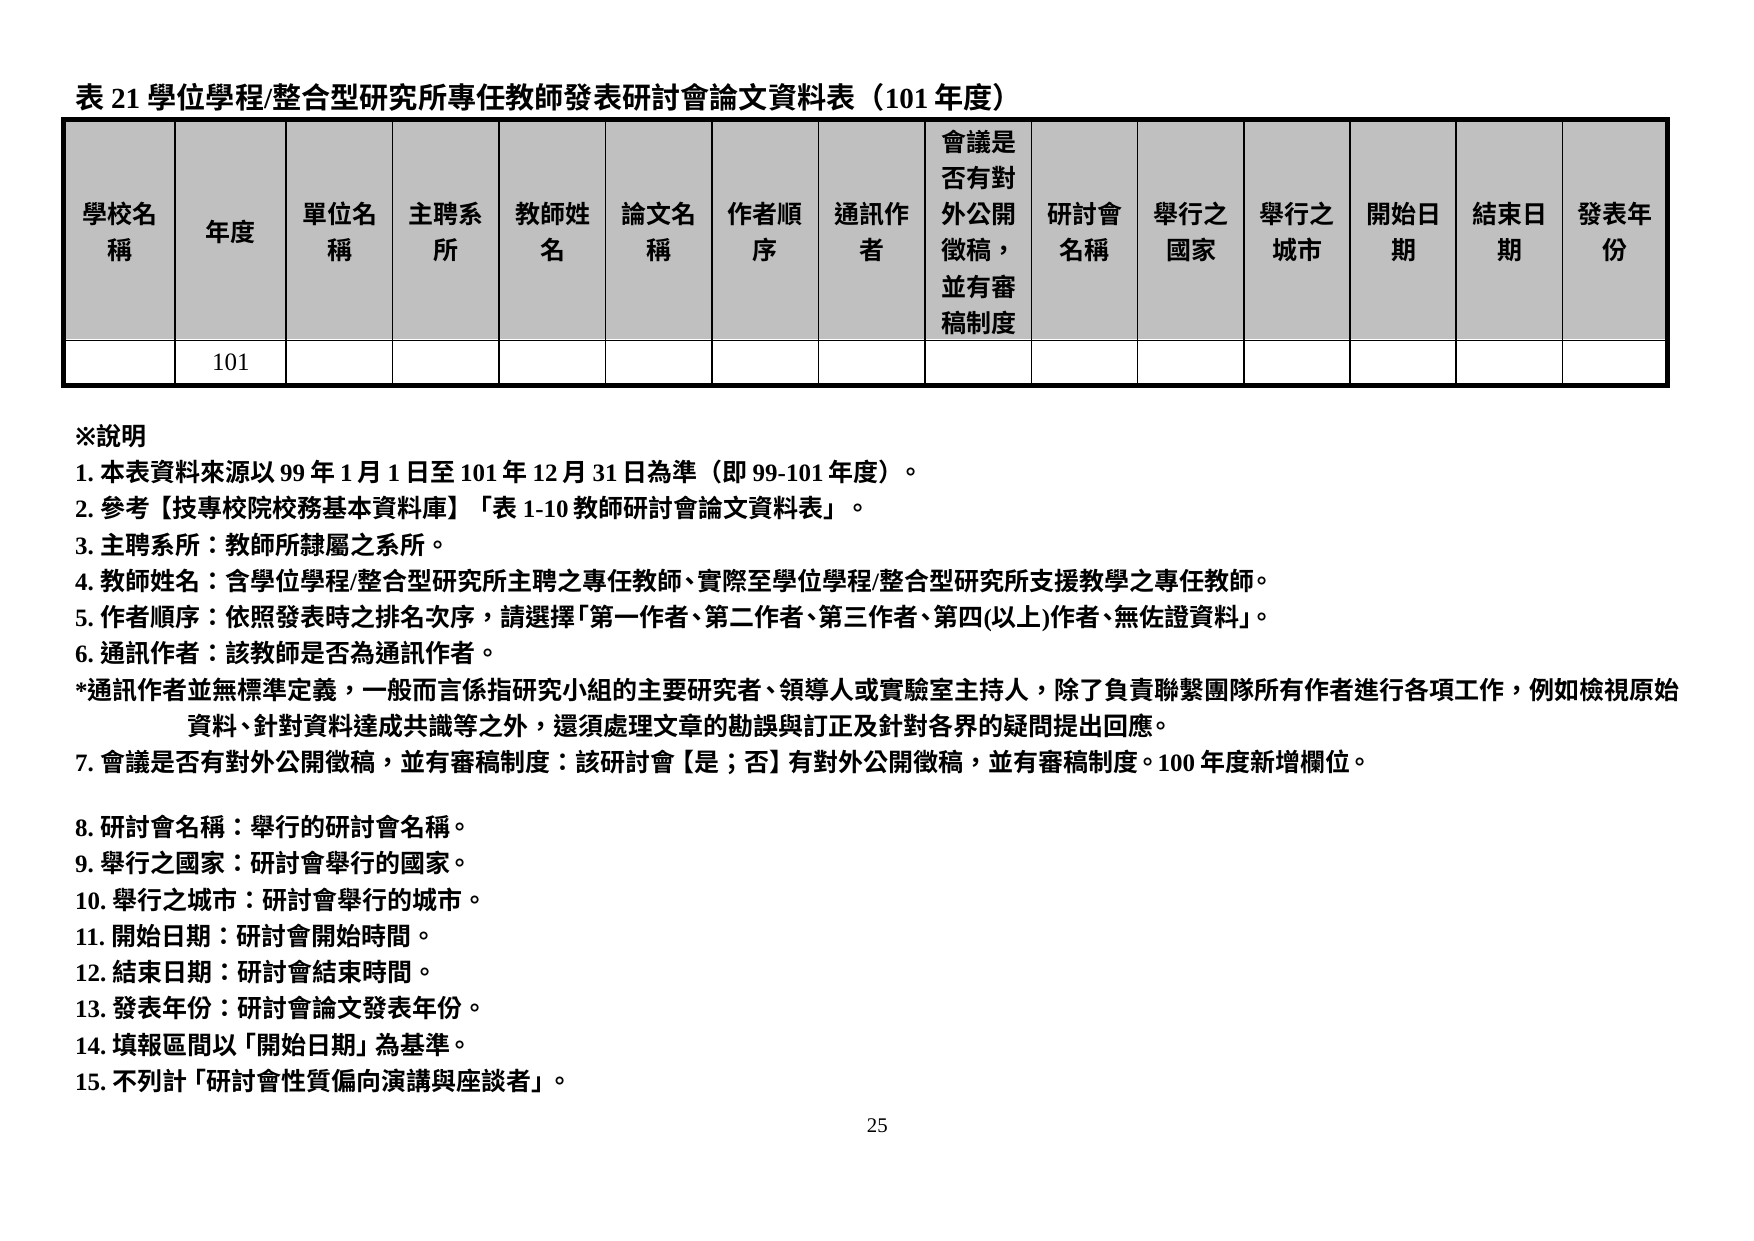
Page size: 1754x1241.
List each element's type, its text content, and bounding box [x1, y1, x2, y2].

text 6. 通訊作者：該教師是否為通訊作者。 [75, 634, 1679, 670]
table_header 研討會名稱 [1032, 122, 1137, 339]
table_header 教師姓名 [500, 122, 605, 339]
table_cell [393, 341, 498, 383]
text *通訊作者並無標準定義，一般而言係指研究小組的主要研究者、領導人或實驗室主持人，除了負責聯繫團隊所有作者進行各項工作，例如檢視原始資料、針對資料達成共識等之外，還須處理文章的勘誤與訂正及針對各界的疑問提出回應。 [75, 670, 1679, 743]
table_cell [1457, 341, 1562, 383]
text 12. 結束日期：研討會結束時間。 [75, 953, 1679, 989]
text 7. 會議是否有對外公開徵稿，並有審稿制度：該研討會【是；否】有對外公開徵稿，並有審稿制度。100年度新增欄位。 [75, 743, 1679, 808]
table_header 發表年份 [1563, 122, 1665, 339]
text 14. 填報區間以「開始日期」為基準。 [75, 1025, 1679, 1061]
table_header 會議是否有對外公開徵稿，並有審稿制度 [926, 122, 1031, 339]
table_cell [1138, 341, 1243, 383]
text 1. 本表資料來源以99年1月1日至101年12月31日為準（即99-101年度）。 [75, 453, 1679, 489]
table_header 開始日期 [1351, 122, 1455, 339]
table_cell [1245, 341, 1349, 383]
table_header 通訊作者 [819, 122, 924, 339]
table_cell [819, 341, 924, 383]
table_cell [1563, 341, 1665, 383]
table_cell [926, 341, 1031, 383]
text 4. 教師姓名：含學位學程/整合型研究所主聘之專任教師、實際至學位學程/整合型研究所支援教學之專任教師。 [75, 561, 1679, 598]
table_cell [606, 341, 711, 383]
text 3. 主聘系所：教師所隸屬之系所。 [75, 525, 1679, 561]
table_cell [66, 341, 174, 383]
text 13. 發表年份：研討會論文發表年份。 [75, 989, 1679, 1025]
text 2. 參考【技專校院校務基本資料庫】「表1-10教師研討會論文資料表」。 [75, 489, 1679, 525]
table_header 作者順序 [713, 122, 818, 339]
subtitle 表 21 學位學程/整合型研究所專任教師發表研討會論文資料表（101年度） [75, 75, 1679, 117]
table_header 單位名稱 [287, 122, 392, 339]
text ※說明 [75, 416, 1679, 453]
table_cell [287, 341, 392, 383]
table_header 論文名稱 [606, 122, 711, 339]
text 10. 舉行之城市：研討會舉行的城市。 [75, 880, 1679, 916]
table_cell [1351, 341, 1455, 383]
table_header 舉行之國家 [1138, 122, 1243, 339]
table_cell [1032, 341, 1137, 383]
table_cell [713, 341, 818, 383]
table_header 年度 [176, 122, 285, 339]
text 5. 作者順序：依照發表時之排名次序，請選擇「第一作者、第二作者、第三作者、第四(以上)作者、無佐證資料」。 [75, 598, 1679, 634]
table_cell [500, 341, 605, 383]
table_header 學校名稱 [66, 122, 174, 339]
text 11. 開始日期：研討會開始時間。 [75, 916, 1679, 953]
text 9. 舉行之國家：研討會舉行的國家。 [75, 844, 1679, 880]
text 15. 不列計「研討會性質偏向演講與座談者」。 [75, 1061, 1679, 1098]
table_header 舉行之城市 [1245, 122, 1349, 339]
table_header 結束日期 [1457, 122, 1562, 339]
table_cell 101 [176, 341, 285, 383]
text 8. 研討會名稱：舉行的研討會名稱。 [75, 808, 1679, 844]
table_header 主聘系所 [393, 122, 498, 339]
